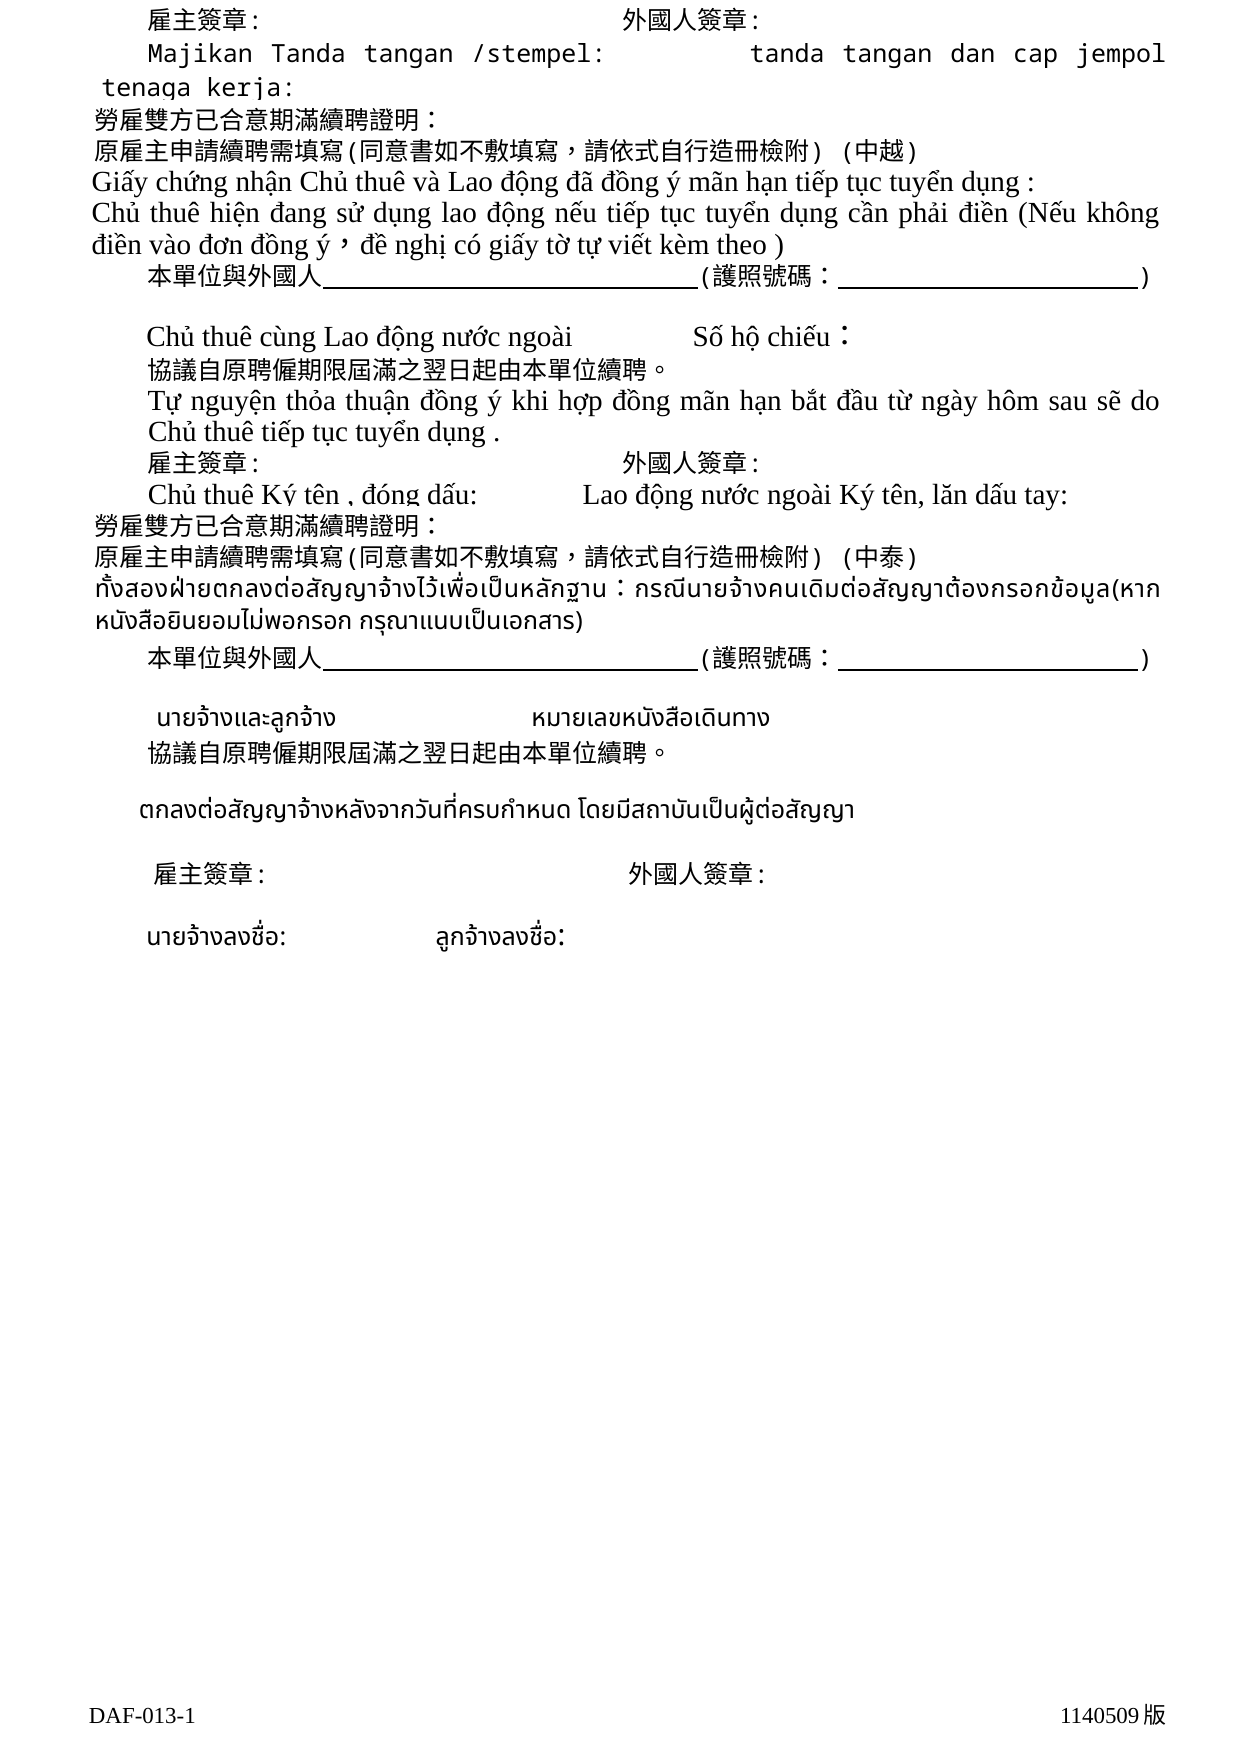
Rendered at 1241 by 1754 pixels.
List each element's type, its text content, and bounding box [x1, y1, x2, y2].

text นายจ้างลงชื่อ: ลูกจ้างลงชื่อ: [139, 894, 1167, 956]
text 雇主簽章: 外國人簽章: [139, 831, 1167, 894]
text ทั้งสองฝ่ายตกลงต่อสัญญาจ้างไว้เพื่อเป็นหลักฐาน：กรณีนายจ้างคนเดิมต่อสัญญาต้องกรอกข้อมูล(หากหนังสือยินยอมไม่พอกรอก กรุณาแนบเป็นเอกสาร) [94, 573, 1161, 635]
text Majikan Tanda tangan /stempel: tanda tangan dan cap jempol tenaga kerja: [101, 36, 1167, 104]
text Chủ thuê cùng Lao động nước ngoài Số hộ chiếu： [139, 292, 1167, 354]
text 勞雇雙方已合意期滿續聘證明： [94, 510, 1161, 542]
text ตกลงต่อสัญญาจ้างหลังจากวันที่ครบกำหนด โดยมีสถาบันเป็นผู้ต่อสัญญา [139, 769, 1167, 831]
text 雇主簽章: 外國人簽章: [148, 448, 1155, 479]
text 協議自原聘僱期限屆滿之翌日起由本單位續聘。 [148, 737, 1161, 769]
text Chủ thuê Ký tên , đóng dấu: Lao động nước ngoài Ký tên, lăn dấu tay: [101, 479, 1155, 510]
text นายจ้างและลูกจ้าง หมายเลขหนังสือเดินทาง [139, 675, 1167, 737]
text Tự nguyện thỏa thuận đồng ý khi hợp đồng mãn hạn bắt đầu từ ngày hôm sau sẽ do Chủ thuê tiếp tục tuyển dụng . [147, 385, 1161, 448]
text 本單位與外國人 (護照號碼： ) [148, 260, 1161, 292]
text 本單位與外國人 (護照號碼： ) [94, 635, 1161, 675]
text 原雇主申請續聘需填寫(同意書如不敷填寫，請依式自行造冊檢附) (中泰) [94, 542, 1161, 573]
text 協議自原聘僱期限屆滿之翌日起由本單位續聘。 [148, 354, 1161, 385]
text Giấy chứng nhận Chủ thuê và Lao động đã đồng ý mãn hạn tiếp tục tuyển dụng : [91, 167, 1161, 198]
text 原雇主申請續聘需填寫(同意書如不敷填寫，請依式自行造冊檢附) (中越) [94, 135, 1161, 167]
text 雇主簽章: 外國人簽章: [148, 5, 1155, 36]
text 勞雇雙方已合意期滿續聘證明： [94, 104, 1161, 135]
text Chủ thuê hiện đang sử dụng lao động nếu tiếp tục tuyển dụng cần phải điền (Nếu không điền vào đơn đồng ý，đề nghị có giấy tờ tự viết kèm theo ) [91, 198, 1161, 260]
